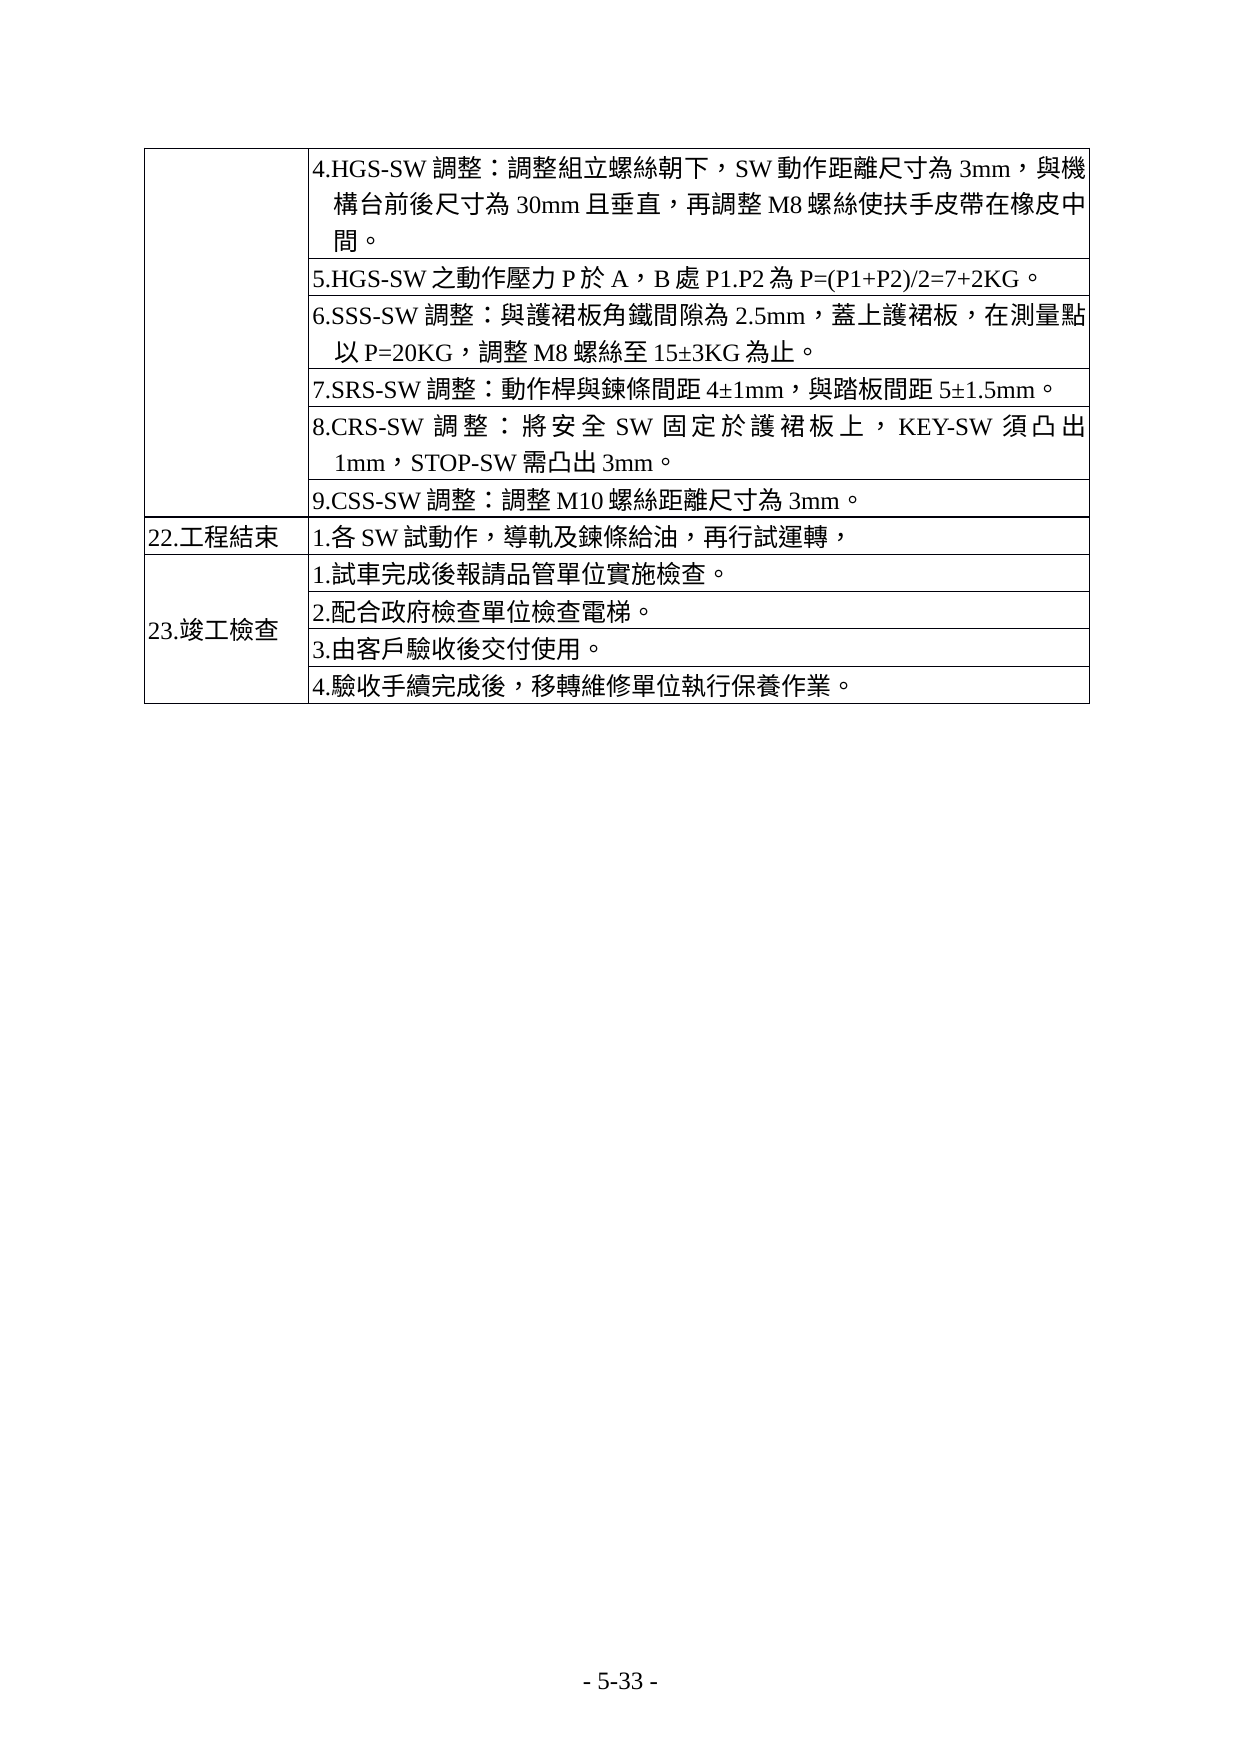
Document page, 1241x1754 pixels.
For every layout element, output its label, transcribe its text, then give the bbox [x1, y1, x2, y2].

table_cell 1.各SW試動作，導軌及鍊條給油，再行試運轉， [309, 518, 1089, 554]
table_cell 5.HGS-SW之動作壓力P於A，B處P1.P2為P=(P1+P2)/2=7+2KG。 [309, 259, 1089, 295]
table_cell 6.SSS-SW調整：與護裙板角鐵間隙為2.5mm，蓋上護裙板，在測量點以P=20KG，調整M8螺絲至15±3KG為止。 [309, 296, 1089, 368]
table_cell 8.CRS-SW調整：將安全SW固定於護裙板上，KEY-SW須凸出1mm，STOP-SW需凸出3mm。 [309, 407, 1089, 479]
table_cell 9.CSS-SW調整：調整M10螺絲距離尺寸為3mm。 [309, 480, 1089, 516]
table_cell 2.配合政府檢查單位檢查電梯。 [309, 592, 1089, 628]
table_cell 4.驗收手續完成後，移轉維修單位執行保養作業。 [309, 667, 1089, 703]
table_cell 7.SRS-SW調整：動作桿與鍊條間距4±1mm，與踏板間距5±1.5mm。 [309, 369, 1089, 406]
table_cell 4.HGS-SW調整：調整組立螺絲朝下，SW動作距離尺寸為3mm，與機構台前後尺寸為30mm且垂直，再調整M8螺絲使扶手皮帶在橡皮中間。 [309, 149, 1089, 257]
table_cell 1.試車完成後報請品管單位實施檢查。 [309, 555, 1089, 591]
table_cell 3.由客戶驗收後交付使用。 [309, 629, 1089, 666]
table_cell [145, 149, 308, 516]
table_cell 22.工程結束 [145, 518, 308, 554]
table_cell 23.竣工檢查 [145, 555, 308, 703]
